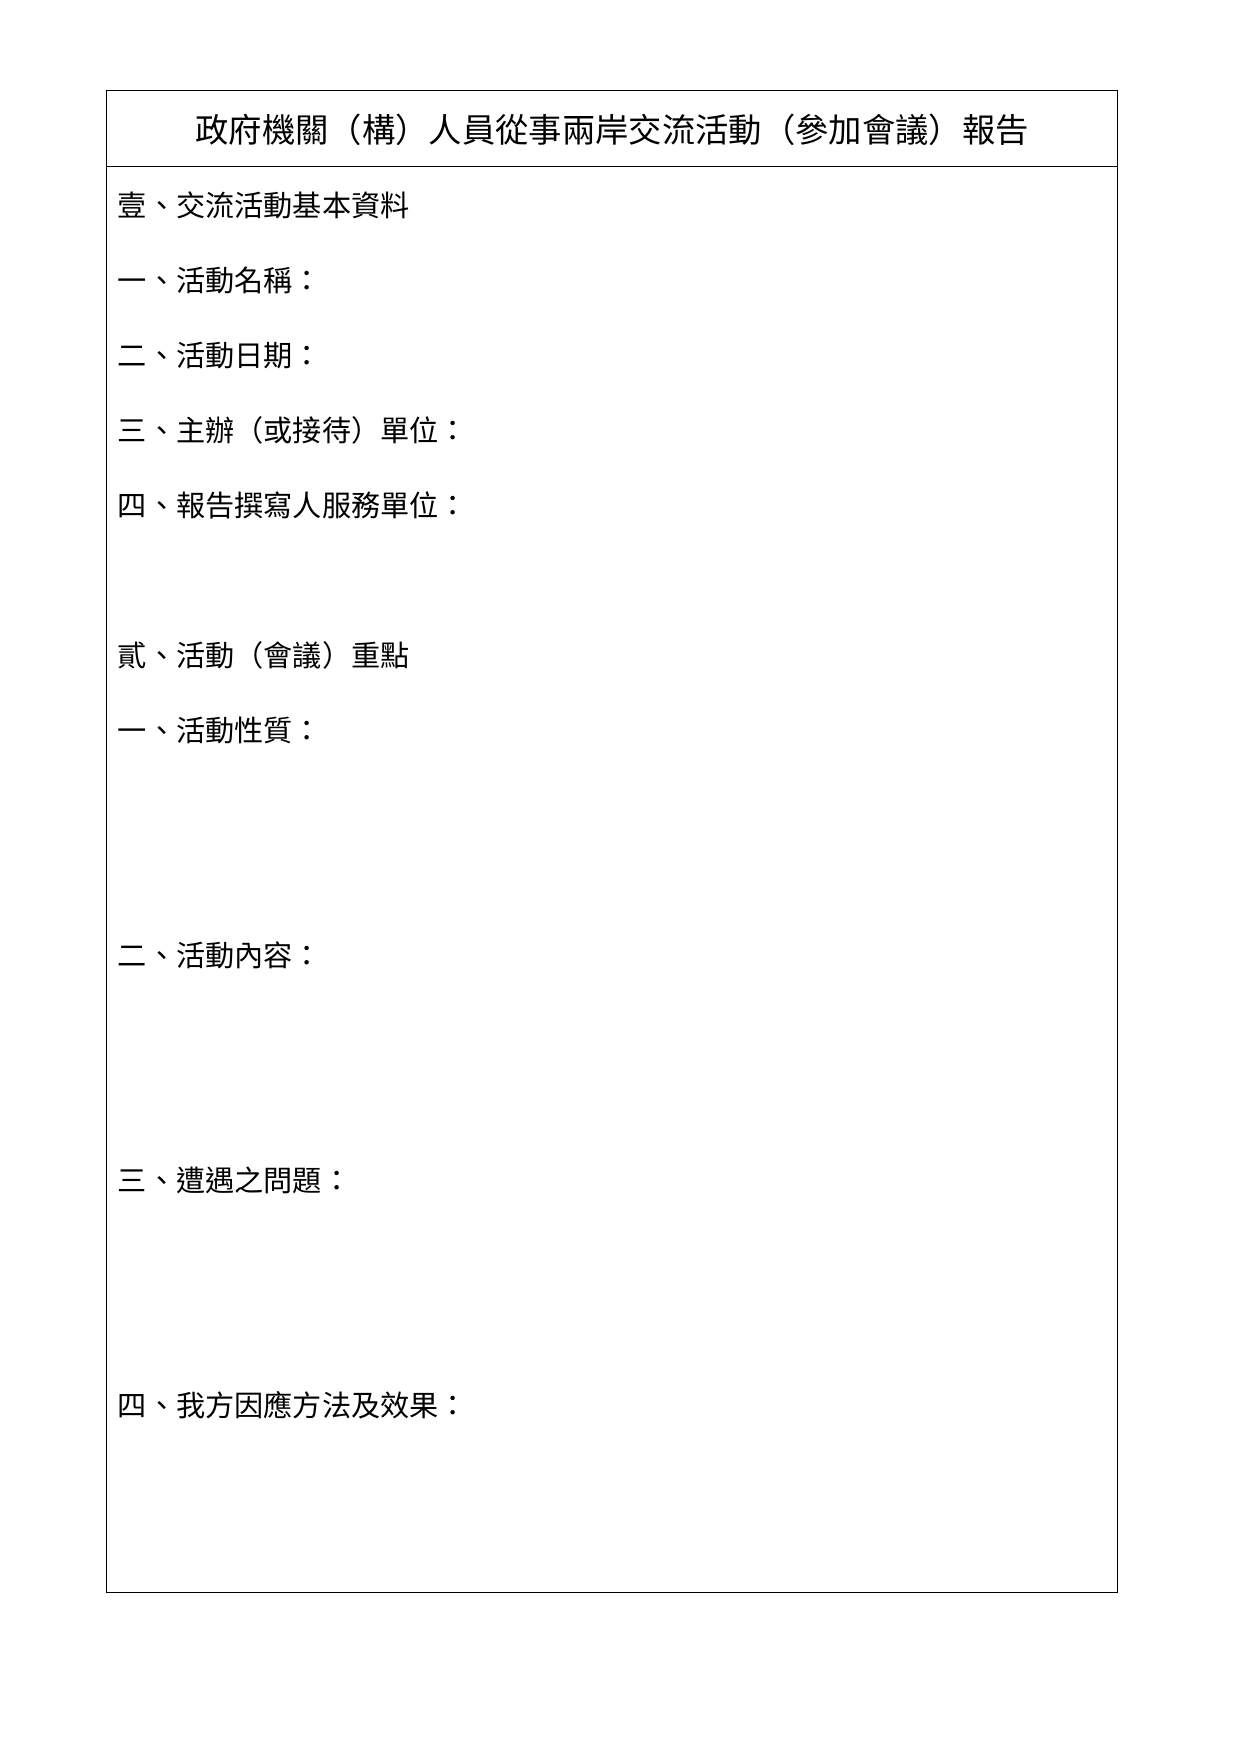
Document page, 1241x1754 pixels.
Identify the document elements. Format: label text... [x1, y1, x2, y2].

table_cell 壹、交流活動基本資料 一、活動名稱： 二、活動日期： 三、主辦（或接待）單位： 四、報告撰寫人服務單位： 貳、活動（會議）重點 一、活動性質： 二、活動內容： 三、遭遇之問題： 四、我方因應方法及效果： [107, 167, 1117, 1592]
table_header 政府機關（構）人員從事兩岸交流活動（參加會議）報告 [107, 91, 1117, 166]
